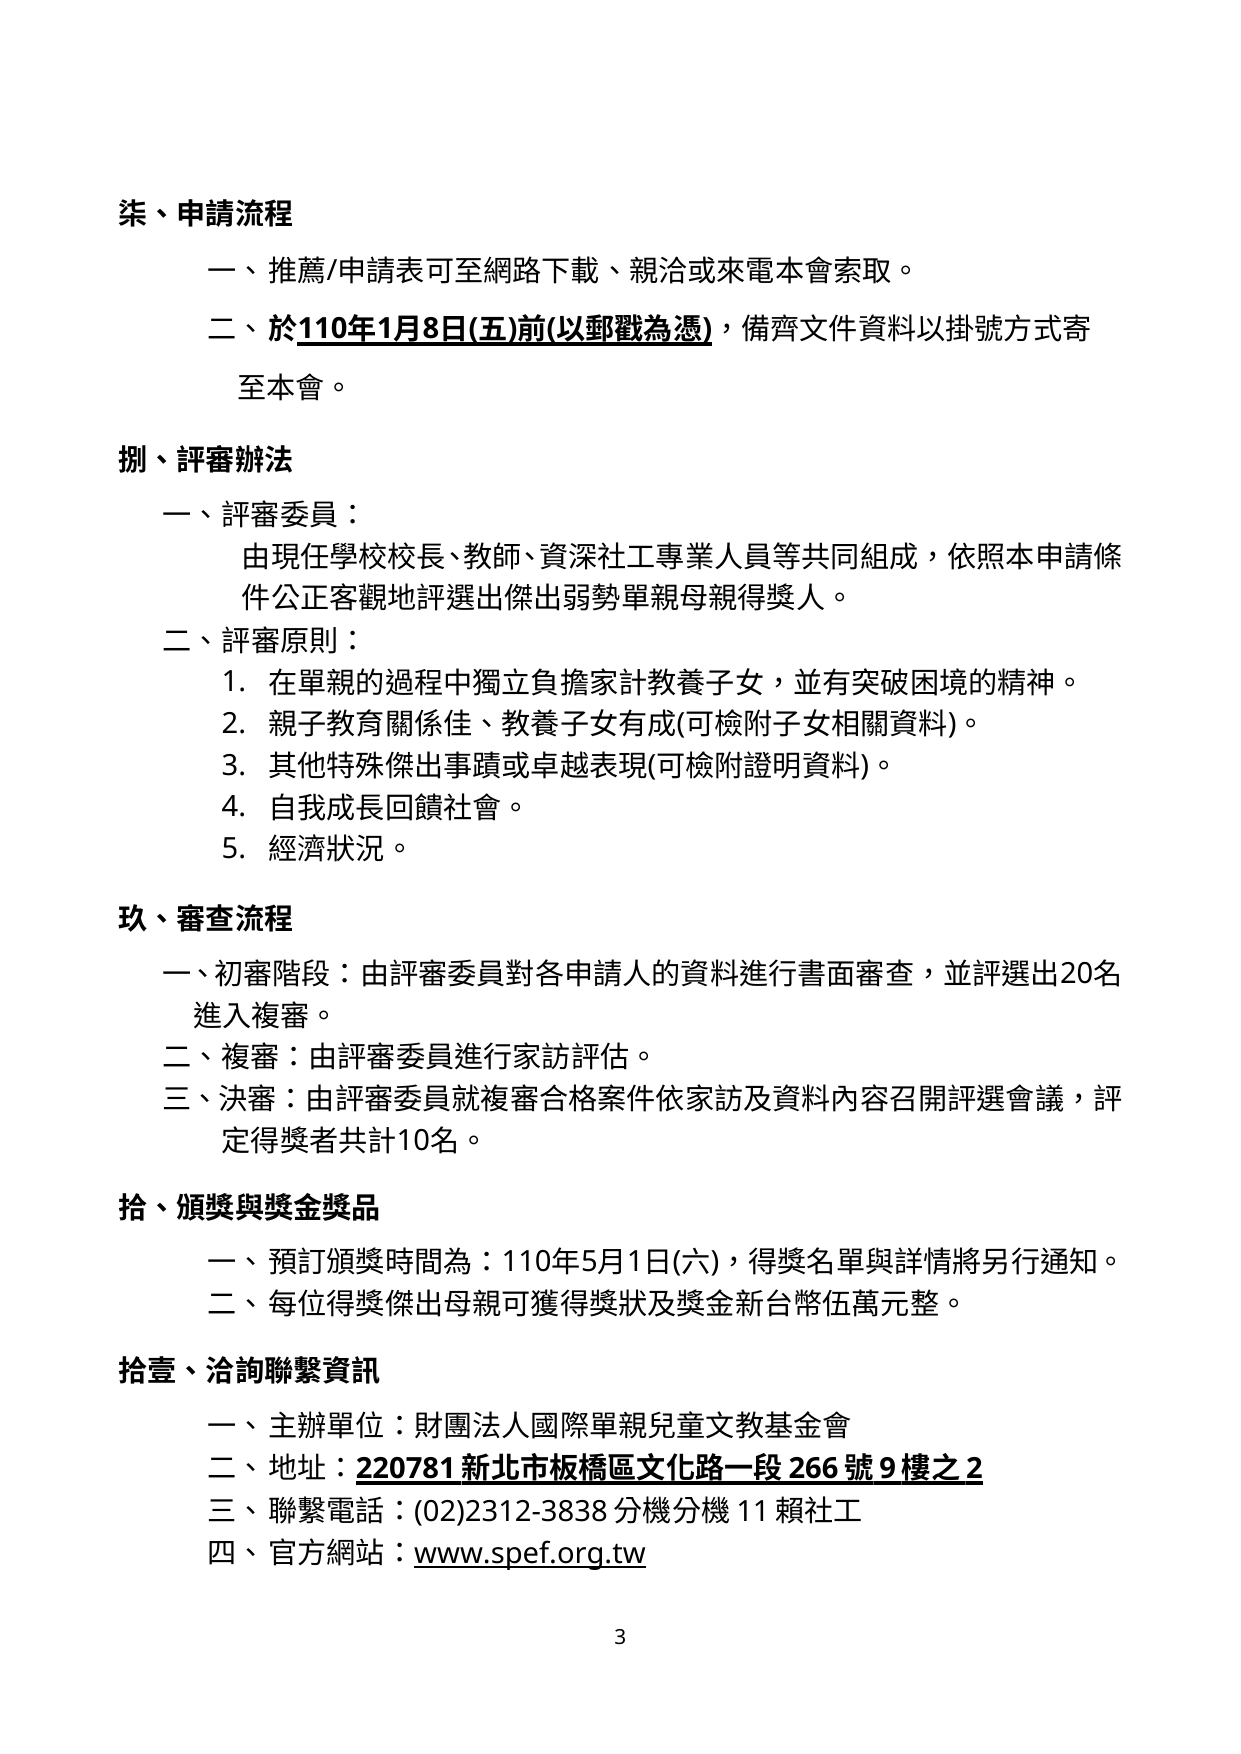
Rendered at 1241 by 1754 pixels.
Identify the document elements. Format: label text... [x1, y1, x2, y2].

text 至本會。 [207, 362, 1122, 408]
list 預訂頒獎時間為：110年5月1日(六)，得獎名單與詳情將另行通知。 [207, 1239, 1122, 1281]
list 推薦/申請表可至網路下載、親洽或來電本會索取。 [207, 246, 1122, 292]
text 柒、申請流程 [118, 187, 1122, 233]
list 每位得獎傑出母親可獲得獎狀及獎金新台幣伍萬元整。 [207, 1281, 1122, 1323]
text 二、複審：由評審委員進行家訪評估。 [118, 1034, 1122, 1076]
text 拾、頒獎與獎金獎品 [118, 1184, 1122, 1227]
text 捌、評審辦法 [118, 433, 1122, 479]
list 於110年1月8日(五)前(以郵戳為憑)，備齊文件資料以掛號方式寄 [207, 304, 1122, 350]
text 進入複審。 [118, 993, 1122, 1034]
list 地址：220781新北市板橋區文化路一段266號9樓之2 [207, 1445, 1122, 1487]
list 其他特殊傑出事蹟或卓越表現(可檢附證明資料)。 [221, 743, 1122, 784]
text 三、決審：由評審委員就複審合格案件依家訪及資料內容召開評選會議，評定得獎者共計10名。 [162, 1076, 1122, 1159]
list 官方網站：www.spef.org.tw [207, 1529, 1122, 1572]
list 評審原則： [162, 617, 1122, 659]
list 在單親的過程中獨立負擔家計教養子女，並有突破困境的精神。 [221, 659, 1122, 701]
text 玖、審查流程 [118, 893, 1122, 939]
list 主辦單位：財團法人國際單親兒童文教基金會 [207, 1402, 1122, 1445]
list 自我成長回饋社會。 [221, 784, 1122, 826]
text 一、初審階段：由評審委員對各申請人的資料進行書面審查，並評選出20名 [118, 951, 1122, 993]
text 拾壹、洽詢聯繫資訊 [118, 1348, 1122, 1390]
list 聯繫電話：(02)2312-3838分機分機11賴社工 [207, 1487, 1122, 1529]
list 經濟狀況。 [221, 826, 1122, 868]
list 親子教育關係佳、教養子女有成(可檢附子女相關資料)。 [221, 701, 1122, 743]
text 由現任學校校長、教師、資深社工專業人員等共同組成，依照本申請條件公正客觀地評選出傑出弱勢單親母親得獎人。 [242, 534, 1122, 617]
list 評審委員： [162, 492, 1122, 534]
